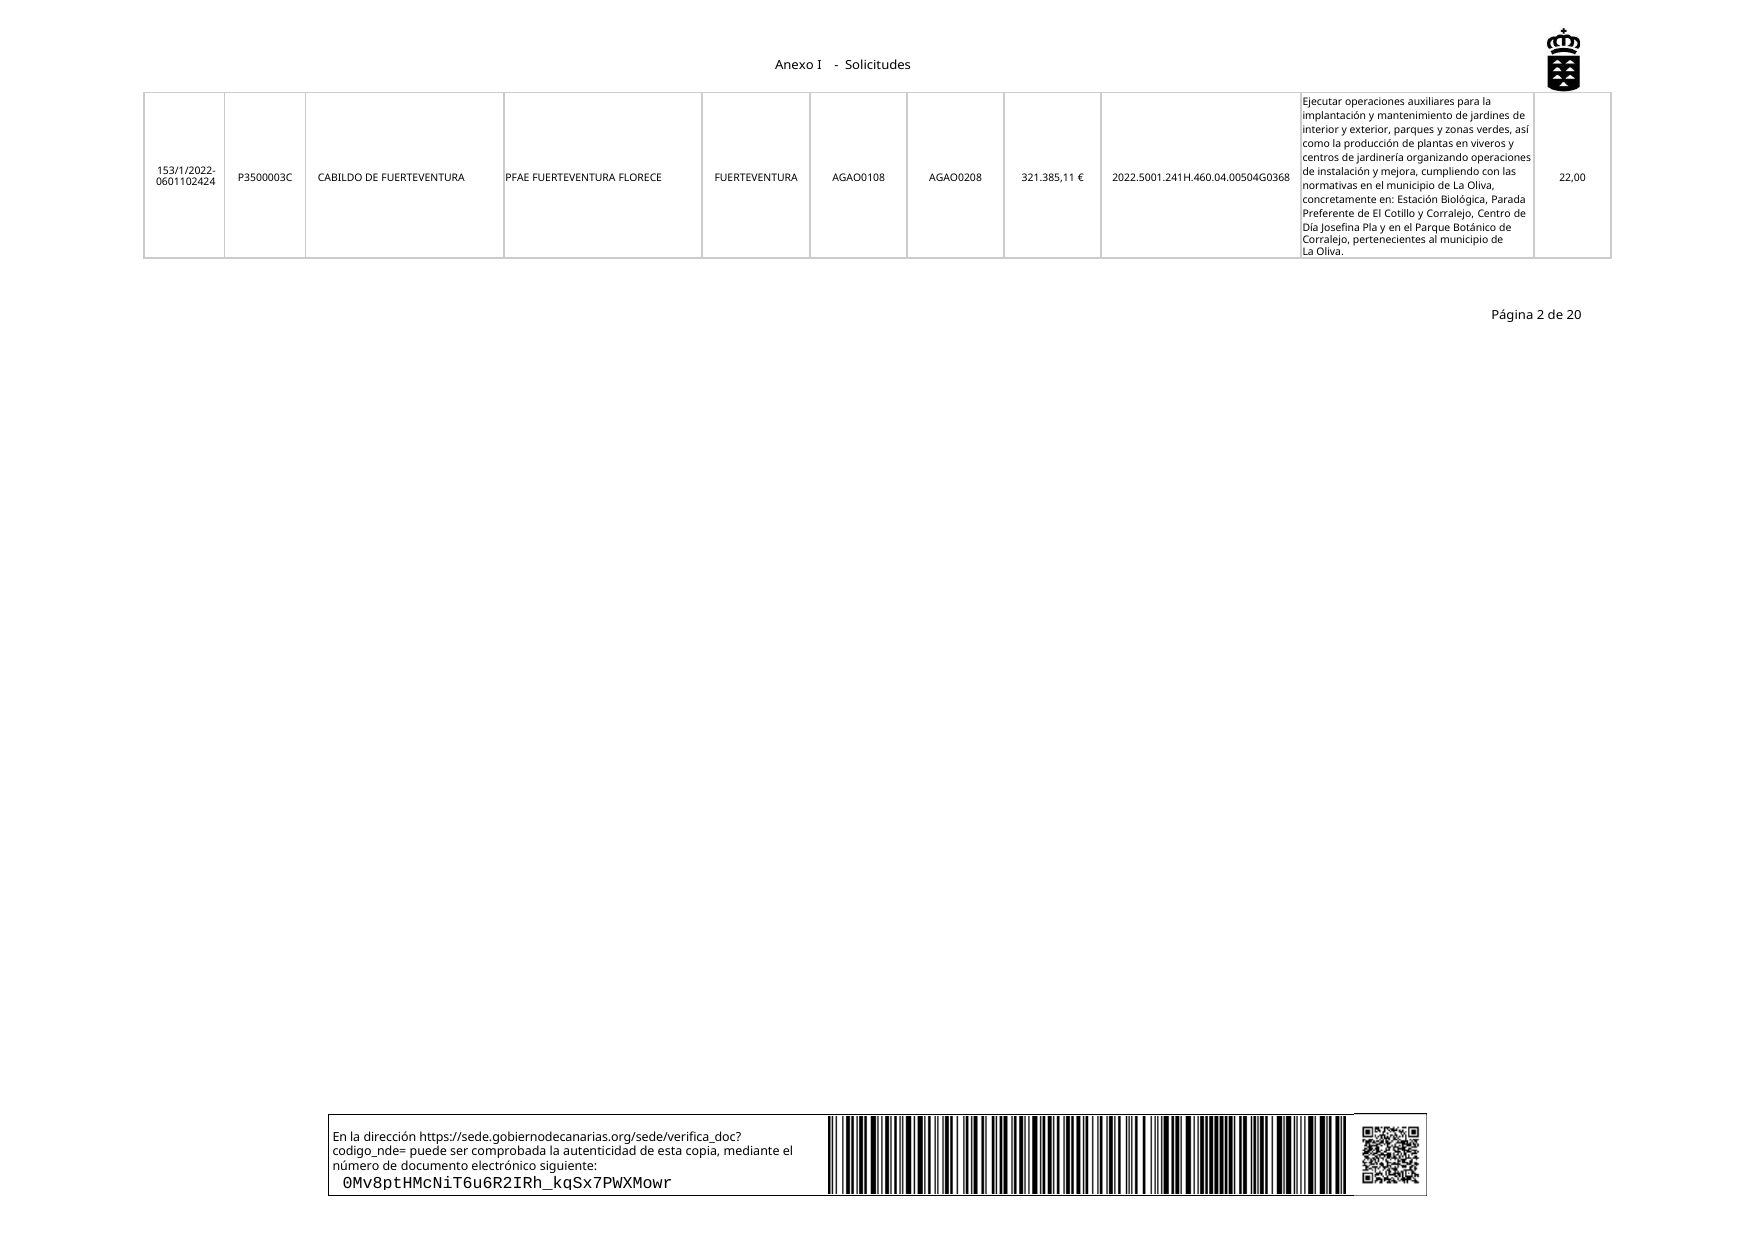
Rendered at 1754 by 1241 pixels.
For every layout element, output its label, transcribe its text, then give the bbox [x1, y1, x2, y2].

table_cell AGAO0208 [908, 93, 1003, 257]
table_cell PFAE FUERTEVENTURA FLORECE [505, 93, 701, 257]
table_cell 153/1/2022- 0601102424 [145, 93, 224, 257]
table_cell 321.385,11 € [1005, 93, 1100, 257]
table_cell 2022.5001.241H.460.04.00504G0368 [1102, 93, 1300, 257]
picture [828, 1116, 1346, 1194]
picture [1545, 26, 1580, 92]
table_cell FUERTEVENTURA [703, 93, 809, 257]
text Página 2 de 20 [129, 306, 1581, 323]
table_cell AGAO0108 [811, 93, 906, 257]
picture [1354, 1113, 1427, 1196]
table_cell P3500003C [225, 93, 305, 257]
table_cell CABILDO DE FUERTEVENTURA [306, 93, 503, 257]
table_cell Ejecutar operaciones auxiliares para la implantación y mantenimiento de jardines de interior y exterior, parques y zonas verdes, así como la producción de plantas en viveros y centros de jardinería organizando operaciones de instalación y mejora, cumpliendo con las normativas en el municipio de La Oliva, concretamente en: Estación Biológica, Parada Preferente de El Cotillo y Corralejo, Centro de Día Josefina Pla y en el Parque Botánico de Corralejo, pertenecientes al municipio de La Oliva. [1302, 93, 1533, 257]
table_cell 22,00 [1535, 93, 1610, 257]
